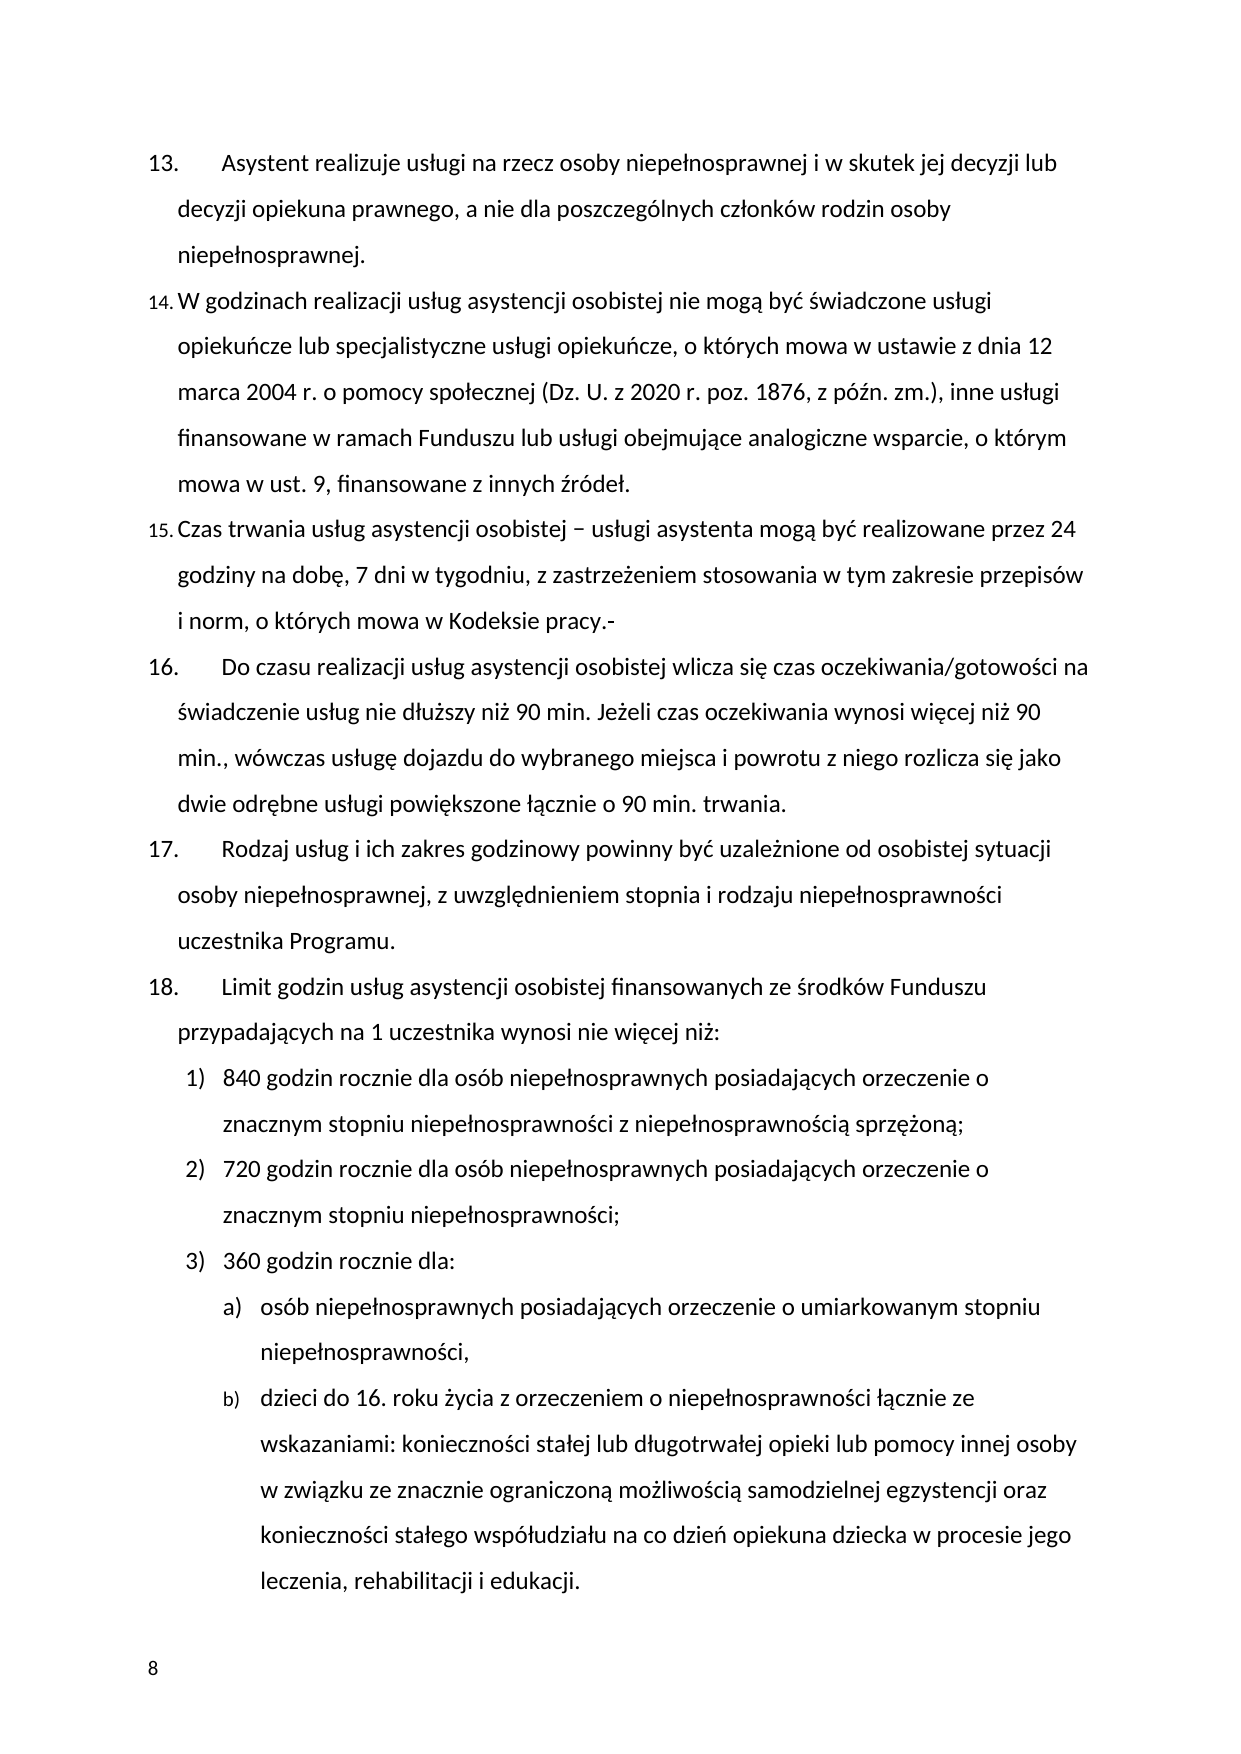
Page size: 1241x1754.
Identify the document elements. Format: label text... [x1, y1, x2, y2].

list 360 godzin rocznie dla: [185, 1245, 1093, 1276]
list 720 godzin rocznie dla osób niepełnosprawnych posiadających orzeczenie o znacznym stopniu niepełnosprawności; [185, 1154, 1093, 1230]
list Asystent realizuje usługi na rzecz osoby niepełnosprawnej i w skutek jej decyzji lub decyzji opiekuna prawnego, a nie dla poszczególnych członków rodzin osoby niepełnosprawnej. [148, 148, 1093, 269]
list dzieci do 16. roku życia z orzeczeniem o niepełnosprawności łącznie ze wskazaniami: konieczności stałej lub długotrwałej opieki lub pomocy innej osoby w związku ze znacznie ograniczoną możliwością samodzielnej egzystencji oraz konieczności stałego współudziału na co dzień opiekuna dziecka w procesie jego leczenia, rehabilitacji i edukacji. [223, 1382, 1093, 1596]
list Do czasu realizacji usług asystencji osobistej wlicza się czas oczekiwania/gotowości na świadczenie usług nie dłuższy niż 90 min. Jeżeli czas oczekiwania wynosi więcej niż 90 min., wówczas usługę dojazdu do wybranego miejsca i powrotu z niego rozlicza się jako dwie odrębne usługi powiększone łącznie o 90 min. trwania. [148, 651, 1093, 818]
list Limit godzin usług asystencji osobistej finansowanych ze środków Funduszu przypadających na 1 uczestnika wynosi nie więcej niż: [148, 971, 1093, 1047]
list Rodzaj usług i ich zakres godzinowy powinny być uzależnione od osobistej sytuacji osoby niepełnosprawnej, z uwzględnieniem stopnia i rodzaju niepełnosprawności uczestnika Programu. [148, 833, 1093, 956]
list Czas trwania usług asystencji osobistej − usługi asystenta mogą być realizowane przez 24 godziny na dobę, 7 dni w tygodniu, z zastrzeżeniem stosowania w tym zakresie przepisów i norm, o których mowa w Kodeksie pracy. [148, 513, 1093, 635]
list W godzinach realizacji usług asystencji osobistej nie mogą być świadczone usługi opiekuńcze lub specjalistyczne usługi opiekuńcze, o których mowa w ustawie z dnia 12 marca 2004 r. o pomocy społecznej (Dz. U. z 2020 r. poz. 1876, z późn. zm.), inne usługi finansowane w ramach Funduszu lub usługi obejmujące analogiczne wsparcie, o którym mowa w ust. 9, finansowane z innych źródeł. [148, 285, 1093, 498]
list osób niepełnosprawnych posiadających orzeczenie o umiarkowanym stopniu niepełnosprawności, [223, 1291, 1093, 1367]
list 840 godzin rocznie dla osób niepełnosprawnych posiadających orzeczenie o znacznym stopniu niepełnosprawności z niepełnosprawnością sprzężoną; [185, 1062, 1093, 1138]
